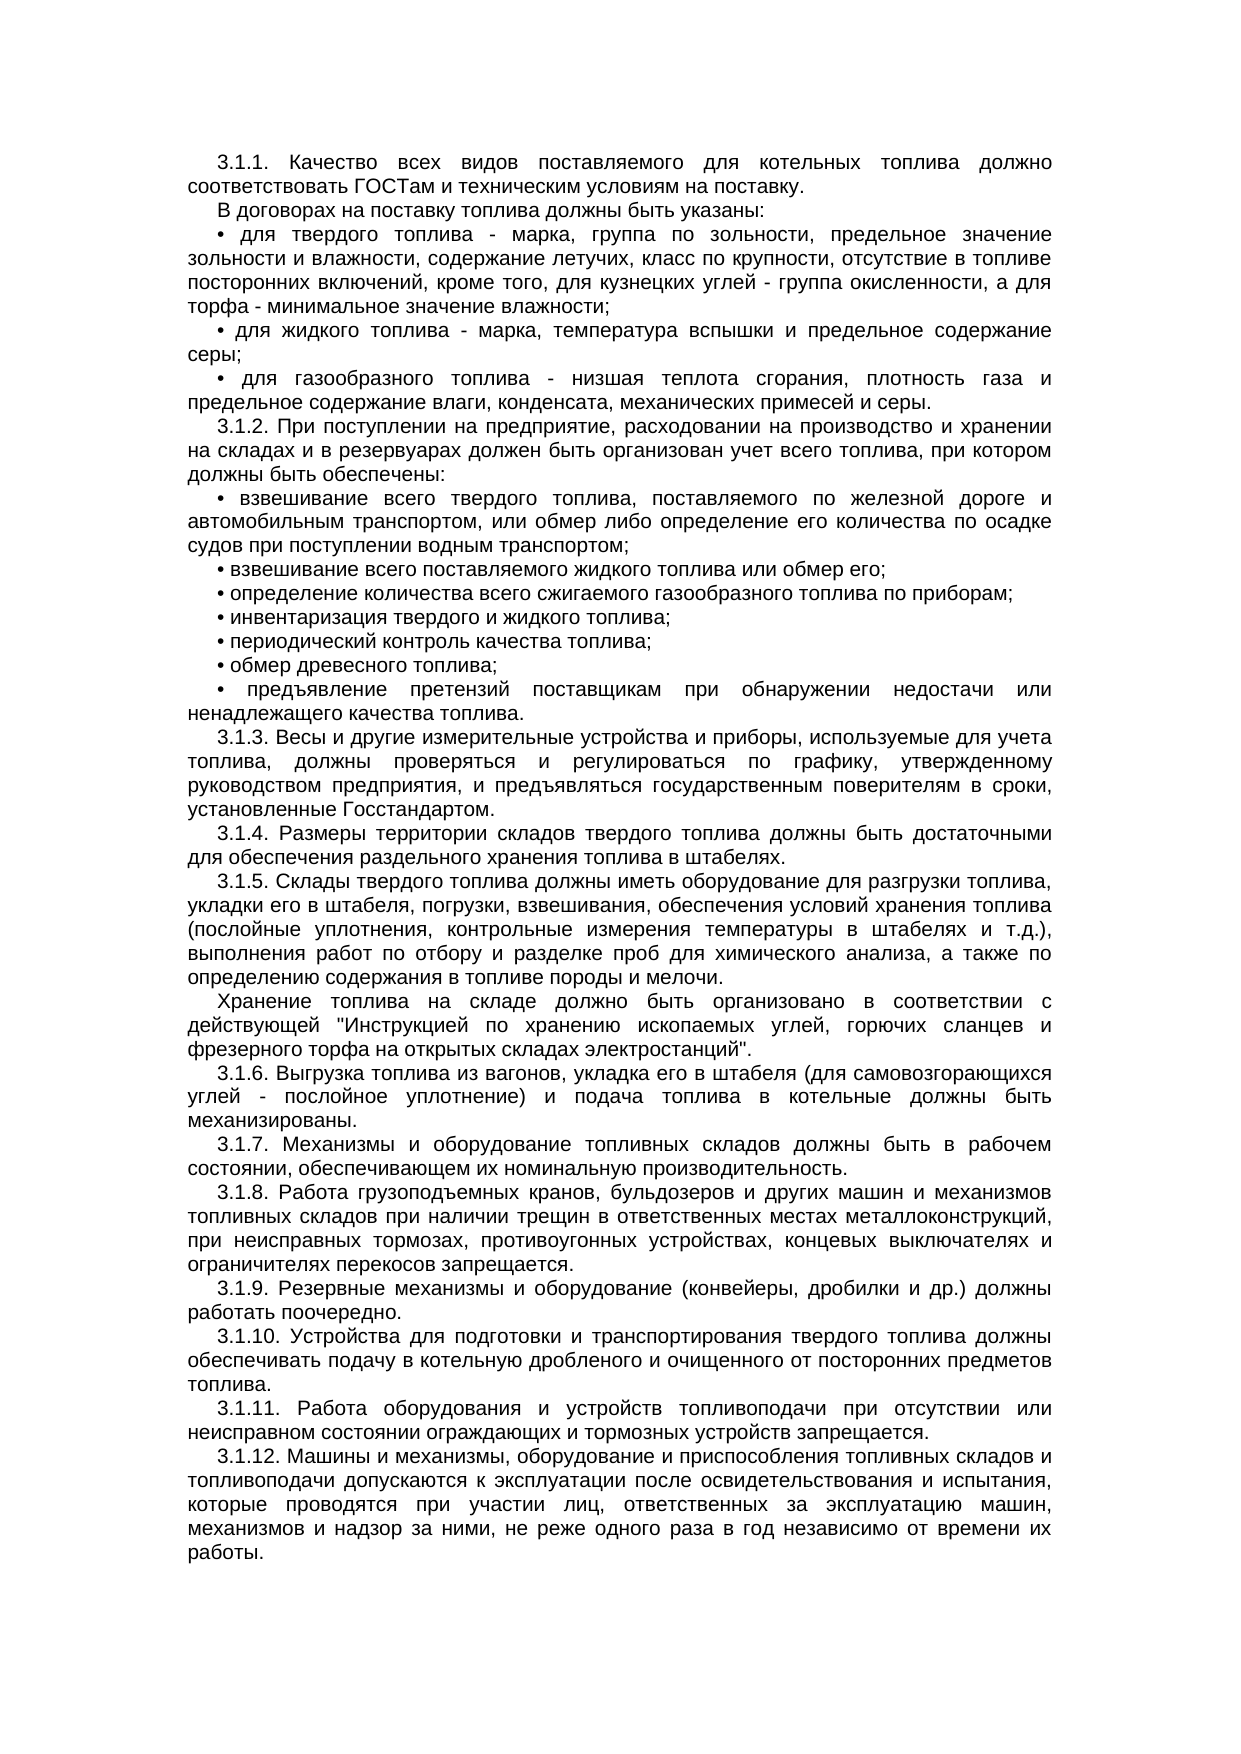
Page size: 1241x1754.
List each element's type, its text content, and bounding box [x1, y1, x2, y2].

text • для жидкого топлива - марка, температура вспышки и предельное содержание серы; [187, 318, 1053, 366]
text • периодический контроль качества топлива; [187, 629, 1053, 653]
text Хранение топлива на складе должно быть организовано в соответствии с действующей "Инструкцией по хранению ископаемых углей, горючих сланцев и фрезерного торфа на открытых складах электростанций". [187, 988, 1053, 1060]
text • для твердого топлива - марка, группа по зольности, предельное значение зольности и влажности, содержание летучих, класс по крупности, отсутствие в топливе посторонних включений, кроме того, для кузнецких углей - группа окисленности, а для торфа - минимальное значение влажности; [187, 222, 1053, 318]
text • обмер древесного топлива; [187, 653, 1053, 677]
text • определение количества всего сжигаемого газообразного топлива по приборам; [187, 581, 1053, 605]
text • инвентаризация твердого и жидкого топлива; [187, 605, 1053, 629]
text 3.1.6. Выгрузка топлива из вагонов, укладка его в штабеля (для самовозгорающихся углей - послойное уплотнение) и подача топлива в котельные должны быть механизированы. [187, 1060, 1053, 1132]
text 3.1.7. Механизмы и оборудование топливных складов должны быть в рабочем состоянии, обеспечивающем их номинальную производительность. [187, 1132, 1053, 1180]
text 3.1.9. Резервные механизмы и оборудование (конвейеры, дробилки и др.) должны работать поочередно. [187, 1276, 1053, 1324]
text 3.1.8. Работа грузоподъемных кранов, бульдозеров и других машин и механизмов топливных складов при наличии трещин в ответственных местах металлоконструкций, при неисправных тормозах, противоугонных устройствах, концевых выключателях и ограничителях перекосов запрещается. [187, 1180, 1053, 1276]
text • для газообразного топлива - низшая теплота сгорания, плотность газа и предельное содержание влаги, конденсата, механических примесей и серы. [187, 366, 1053, 413]
text 3.1.10. Устройства для подготовки и транспортирования твердого топлива должны обеспечивать подачу в котельную дробленого и очищенного от посторонних предметов топлива. [187, 1324, 1053, 1396]
text 3.1.1. Качество всех видов поставляемого для котельных топлива должно соответствовать ГОСТам и техническим условиям на поставку. [187, 150, 1053, 198]
text 3.1.4. Размеры территории складов твердого топлива должны быть достаточными для обеспечения раздельного хранения топлива в штабелях. [187, 821, 1053, 869]
text 3.1.2. При поступлении на предприятие, расходовании на производство и хранении на складах и в резервуарах должен быть организован учет всего топлива, при котором должны быть обеспечены: [187, 413, 1053, 485]
text • взвешивание всего твердого топлива, поставляемого по железной дороге и автомобильным транспортом, или обмер либо определение его количества по осадке судов при поступлении водным транспортом; [187, 485, 1053, 557]
text 3.1.3. Весы и другие измерительные устройства и приборы, используемые для учета топлива, должны проверяться и регулироваться по графику, утвержденному руководством предприятия, и предъявляться государственным поверителям в сроки, установленные Госстандартом. [187, 725, 1053, 821]
text • взвешивание всего поставляемого жидкого топлива или обмер его; [187, 557, 1053, 581]
text 3.1.5. Склады твердого топлива должны иметь оборудование для разгрузки топлива, укладки его в штабеля, погрузки, взвешивания, обеспечения условий хранения топлива (послойные уплотнения, контрольные измерения температуры в штабелях и т.д.), выполнения работ по отбору и разделке проб для химического анализа, а также по определению содержания в топливе породы и мелочи. [187, 869, 1053, 988]
text В договорах на поставку топлива должны быть указаны: [187, 198, 1053, 222]
text 3.1.11. Работа оборудования и устройств топливоподачи при отсутствии или неисправном состоянии ограждающих и тормозных устройств запрещается. [187, 1396, 1053, 1444]
text 3.1.12. Машины и механизмы, оборудование и приспособления топливных складов и топливоподачи допускаются к эксплуатации после освидетельствования и испытания, которые проводятся при участии лиц, ответственных за эксплуатацию машин, механизмов и надзор за ними, не реже одного раза в год независимо от времени их работы. [187, 1444, 1053, 1563]
text • предъявление претензий поставщикам при обнаружении недостачи или ненадлежащего качества топлива. [187, 677, 1053, 725]
